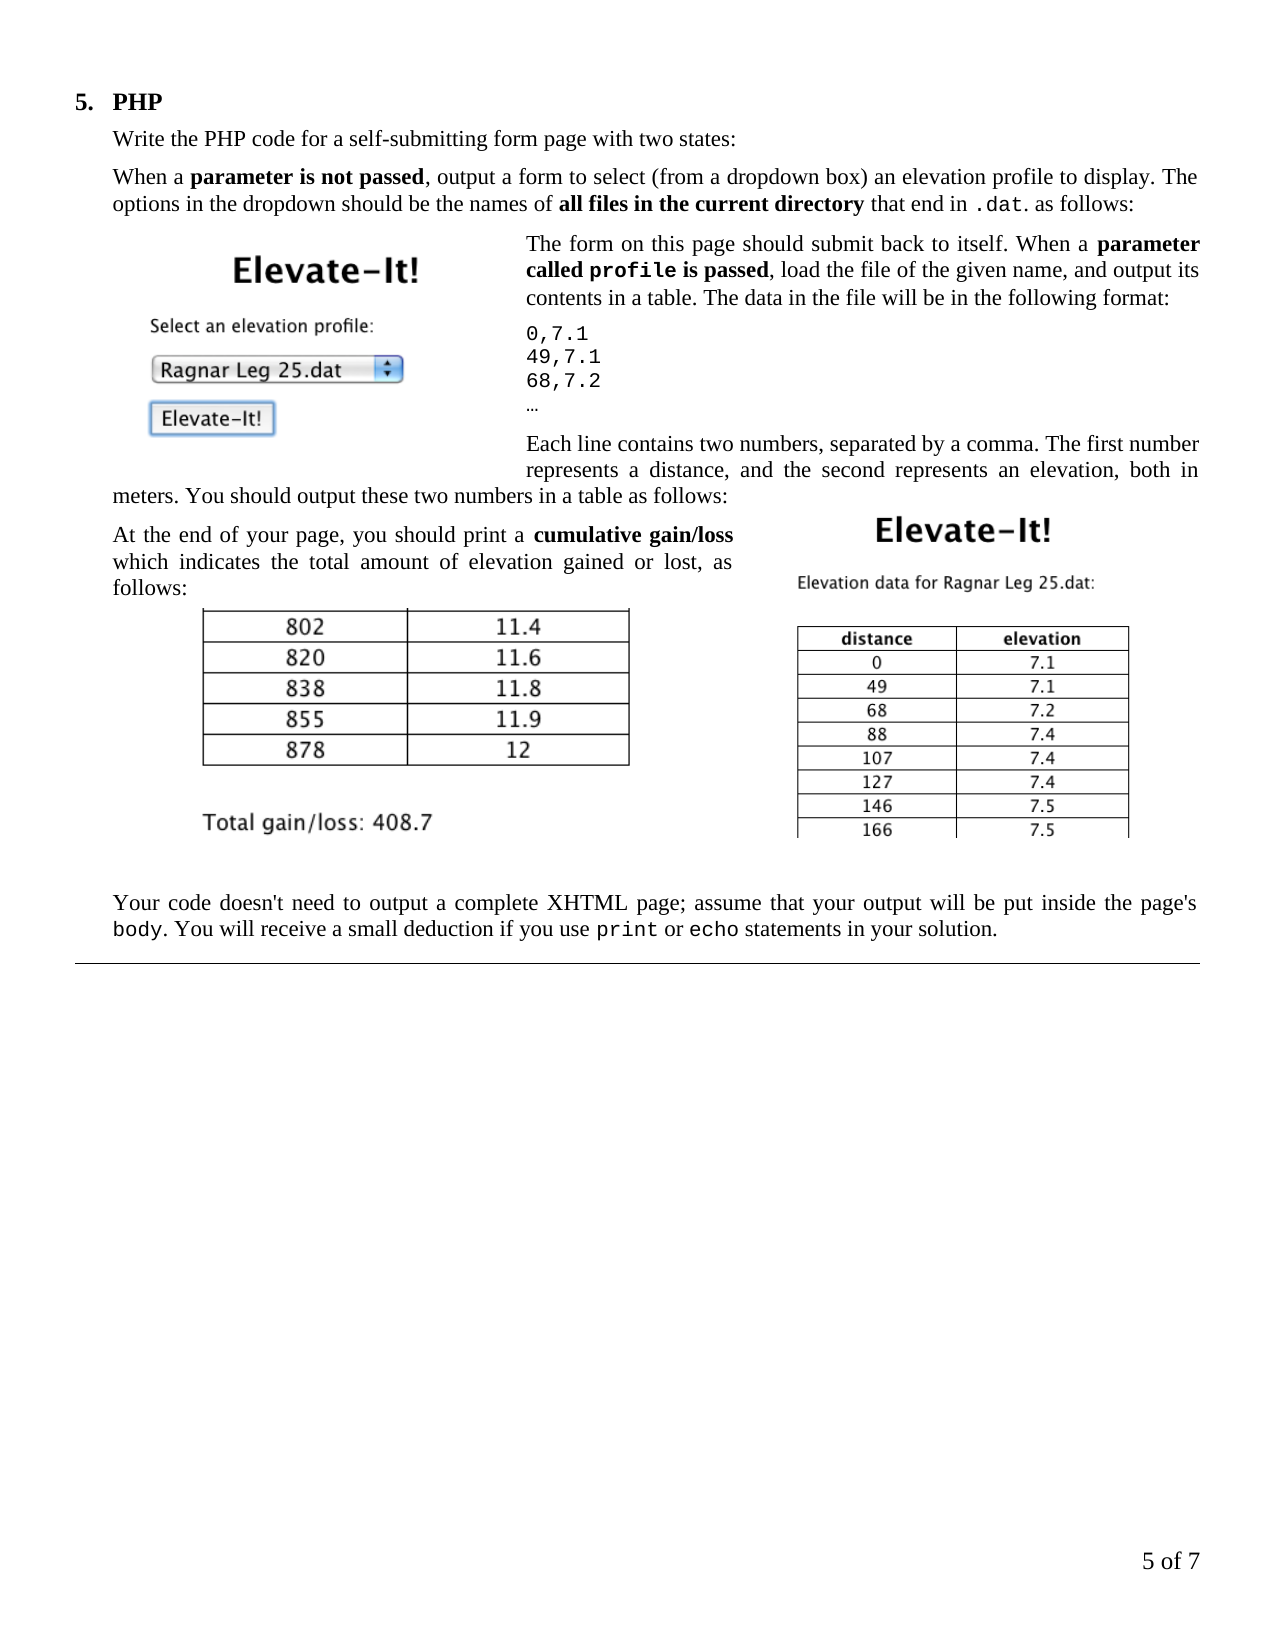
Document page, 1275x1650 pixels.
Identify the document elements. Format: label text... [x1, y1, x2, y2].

picture [733, 492, 1179, 838]
text Each line contains two numbers, separated by a comma. The first number represents a distance, and the second represents an elevation, both in meters. You should output these two numbers in a table as follows: [112, 430, 1200, 509]
text Write the PHP code for a self-submitting form page with two states: [112, 124, 1200, 151]
text [112, 323, 118, 417]
text When a parameter is not passed, output a form to select (from a dropdown box) an elevation profile to display. The options in the dropdown should be the names of all files in the current directory that end in .dat. as follows: [112, 163, 1200, 217]
picture [118, 230, 489, 462]
picture [124, 608, 706, 849]
text 0,7.1 49,7.1 68,7.2 … [489, 323, 1200, 417]
text At the end of your page, you should print a cumulative gain/loss which indicates the total amount of elevation gained or lost, as follows: [112, 521, 733, 600]
text The form on this page should submit back to itself. When a parameter called profile is passed, load the file of the given name, and output its contents in a table. The data in the file will be in the following format: [489, 230, 1200, 310]
text 5. PHP [75, 87, 1200, 116]
text Your code doesn't need to output a complete XHTML page; assume that your output will be put inside the page's body. You will receive a small deduction if you use print or echo statements in your solution. [112, 889, 1200, 943]
